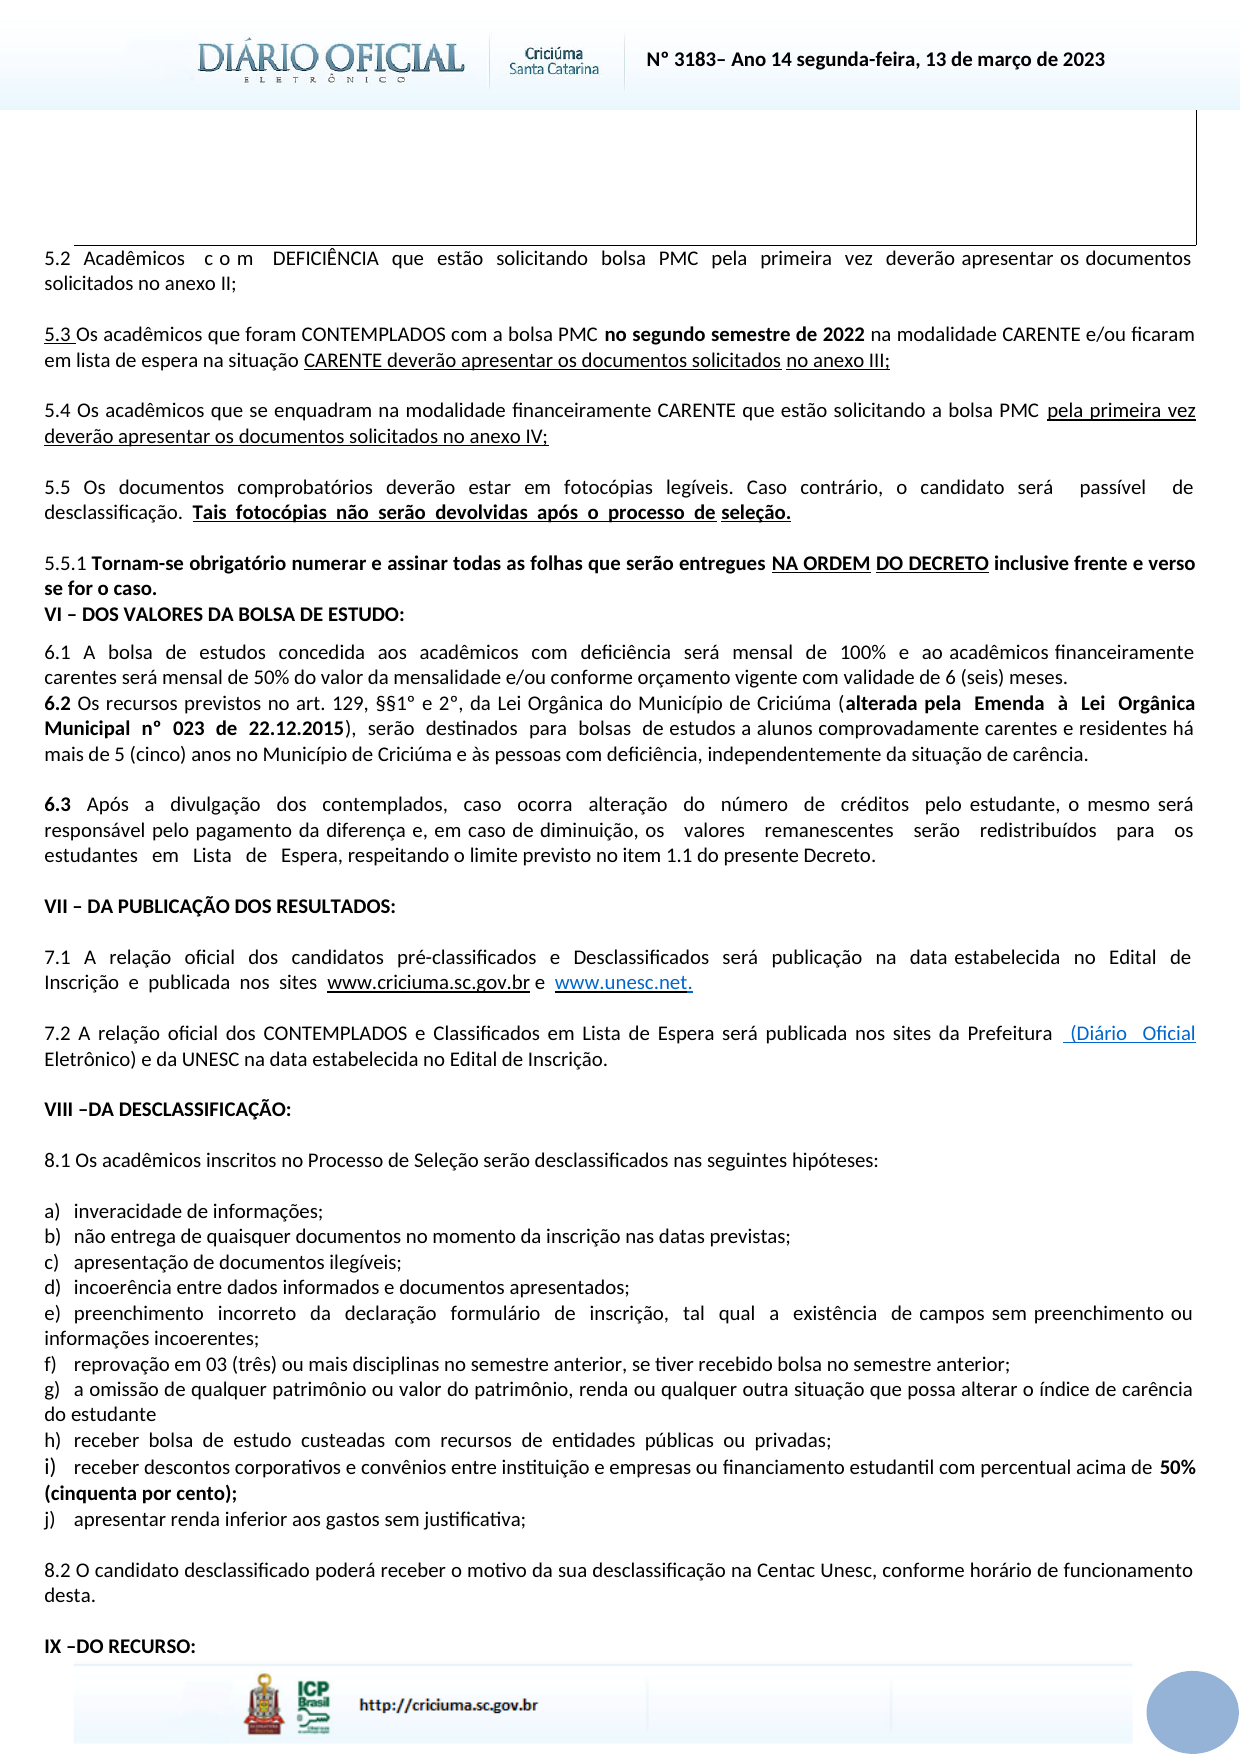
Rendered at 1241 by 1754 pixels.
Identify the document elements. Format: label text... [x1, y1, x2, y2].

text 8.2 O candidato desclassificado poderá receber o motivo da sua desclassificação na Centac Unesc, conforme horário de funcionamento desta. [44, 1557, 1196, 1608]
list inveracidade de informações; [44, 1198, 1196, 1224]
list não entrega de quaisquer documentos no momento da inscrição nas datas previstas; [44, 1224, 1196, 1249]
text 8.1 Os acadêmicos inscritos no Processo de Seleção serão desclassificados nas seguintes hipóteses: [44, 1147, 1196, 1173]
text 7.2 A relação oficial dos CONTEMPLADOS e Classificados em Lista de Espera será publicada nos sites da Prefeitura (Diário Oficial Eletrônico) e da UNESC na data estabelecida no Edital de Inscrição. [44, 1020, 1196, 1071]
list receber bolsa de estudo custeadas com recursos de entidades públicas ou privadas; [44, 1427, 1196, 1452]
text 5.3 Os acadêmicos que foram CONTEMPLADOS com a bolsa PMC no segundo semestre de 2022 na modalidade CARENTE e/ou ficaram em lista de espera na situação CARENTE deverão apresentar os documentos solicitados no anexo III; [44, 321, 1196, 372]
list reprovação em 03 (três) ou mais disciplinas no semestre anterior, se tiver recebido bolsa no semestre anterior; [44, 1351, 1196, 1376]
text VIII –DA DESCLASSIFICAÇÃO: [44, 1097, 1196, 1122]
list preenchimento incorreto da declaração formulário de inscrição, tal qual a existência de campos sem preenchimento ou informações incoerentes; [44, 1300, 1196, 1351]
text 6.3 Após a divulgação dos contemplados, caso ocorra alteração do número de créditos pelo estudante, o mesmo será responsável pelo pagamento da diferença e, em caso de diminuição, os valores remanescentes serão redistribuídos para os estudantes em Lista de Espera, respeitando o limite previsto no item 1.1 do presente Decreto. [44, 792, 1196, 868]
text 5.5.1 Tornam-se obrigatório numerar e assinar todas as folhas que serão entregues NA ORDEM DO DECRETO inclusive frente e verso se for o caso. [44, 550, 1196, 601]
text IX –DO RECURSO: [44, 1633, 1196, 1658]
text VII – DA PUBLICAÇÃO DOS RESULTADOS: [44, 893, 1196, 919]
text 5.4 Os acadêmicos que se enquadram na modalidade financeiramente CARENTE que estão solicitando a bolsa PMC pela primeira vez deverão apresentar os documentos solicitados no anexo IV; [44, 398, 1196, 448]
text VI – DOS VALORES DA BOLSA DE ESTUDO: [44, 601, 1196, 626]
text 6.2 Os recursos previstos no art. 129, §§1º e 2º, da Lei Orgânica do Município de Criciúma (alterada pela Emenda à Lei Orgânica Municipal nº 023 de 22.12.2015), serão destinados para bolsas de estudos a alunos comprovadamente carentes e residentes há mais de 5 (cinco) anos no Município de Criciúma e às pessoas com deficiência, independentemente da situação de carência. [44, 690, 1196, 766]
list receber descontos corporativos e convênios entre instituição e empresas ou financiamento estudantil com percentual acima de 50% (cinquenta por cento); [44, 1452, 1196, 1506]
text 5.5 Os documentos comprobatórios deverão estar em fotocópias legíveis. Caso contrário, o candidato será passível de desclassificação. Tais fotocópias não serão devolvidas após o processo de seleção. [44, 474, 1196, 525]
text 5.2 Acadêmicos c o m DEFICIÊNCIA que estão solicitando bolsa PMC pela primeira vez deverão apresentar os documentos solicitados no anexo II; [44, 245, 1196, 296]
list apresentação de documentos ilegíveis; [44, 1249, 1196, 1274]
text 7.1 A relação oficial dos candidatos pré-classificados e Desclassificados será publicação na data estabelecida no Edital de Inscrição e publicada nos sites www.criciuma.sc.gov.br e www.unesc.net. [44, 944, 1196, 995]
list incoerência entre dados informados e documentos apresentados; [44, 1274, 1196, 1300]
list apresentar renda inferior aos gastos sem justificativa; [44, 1506, 1196, 1531]
text 6.1 A bolsa de estudos concedida aos acadêmicos com deficiência será mensal de 100% e ao acadêmicos financeiramente carentes será mensal de 50% do valor da mensalidade e/ou conforme orçamento vigente com validade de 6 (seis) meses. [44, 639, 1196, 690]
list a omissão de qualquer patrimônio ou valor do patrimônio, renda ou qualquer outra situação que possa alterar o índice de carência do estudante [44, 1376, 1196, 1427]
